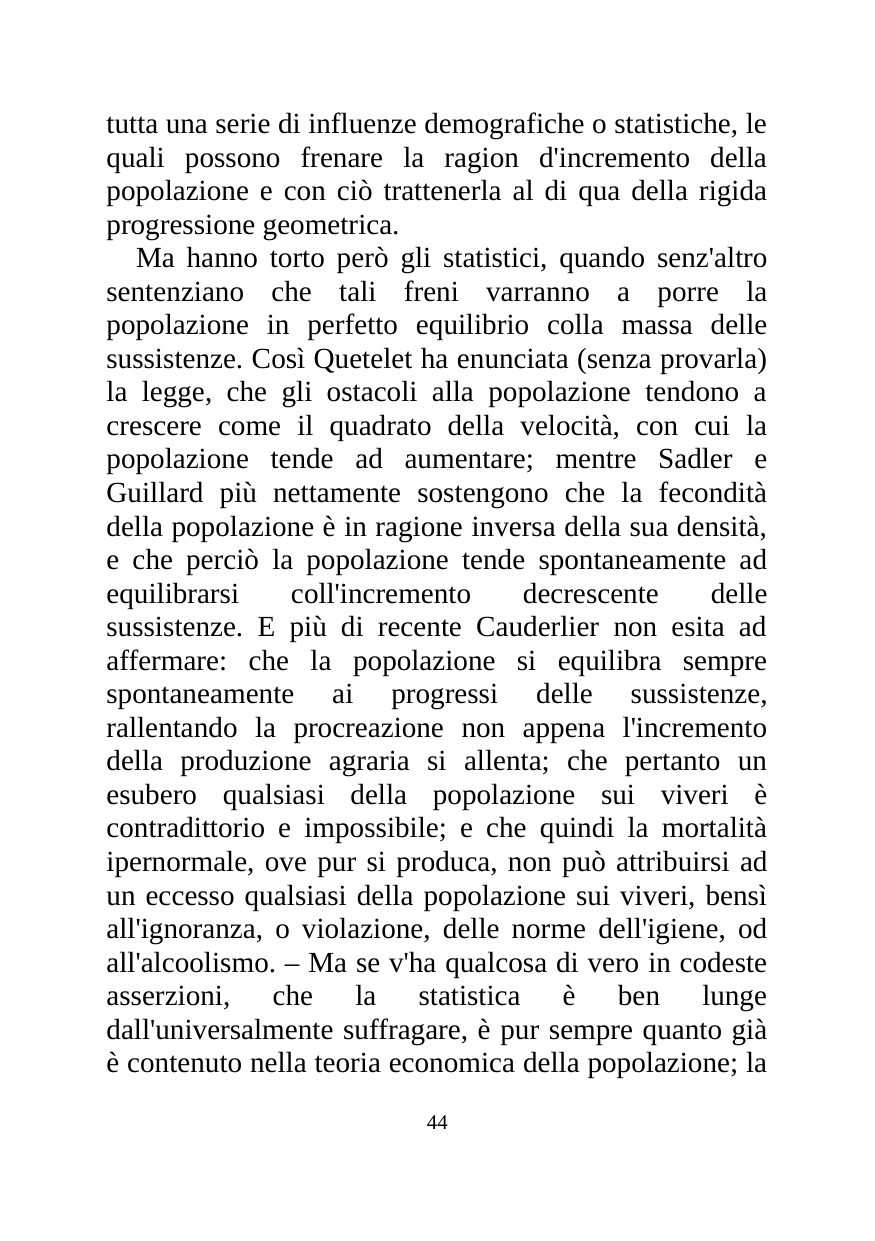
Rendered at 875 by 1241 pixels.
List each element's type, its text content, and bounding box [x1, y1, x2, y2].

text tutta una serie di influenze demografiche o statistiche, le quali possono frenare la ragion d'incremento della popolazione e con ciò trattenerla al di qua della rigida progressione geometrica. [106, 106, 768, 240]
text Ma hanno torto però gli statistici, quando senz'altro sentenziano che tali freni varranno a porre la popolazione in perfetto equilibrio colla massa delle sussistenze. Così Quetelet ha enunciata (senza provarla) la legge, che gli ostacoli alla popolazione tendono a crescere come il quadrato della velocità, con cui la popolazione tende ad aumentare; mentre Sadler e Guillard più nettamente sostengono che la fecondità della popolazione è in ragione inversa della sua densità, e che perciò la popolazione tende spontaneamente ad equilibrarsi coll'incremento decrescente delle sussistenze. E più di recente Cauderlier non esita ad affermare: che la popolazione si equilibra sempre spontaneamente ai progressi delle sussistenze, rallentando la procreazione non appena l'incremento della produzione agraria si allenta; che pertanto un esubero qualsiasi della popolazione sui viveri è contradittorio e impossibile; e che quindi la mortalità ipernormale, ove pur si produca, non può attribuirsi ad un eccesso qualsiasi della popolazione sui viveri, bensì all'ignoranza, o violazione, delle norme dell'igiene, od all'alcoolismo. – Ma se v'ha qualcosa di vero in codeste asserzioni, che la statistica è ben lunge dall'universalmente suffragare, è pur sempre quanto già è contenuto nella teoria economica della popolazione; la [106, 240, 768, 1079]
